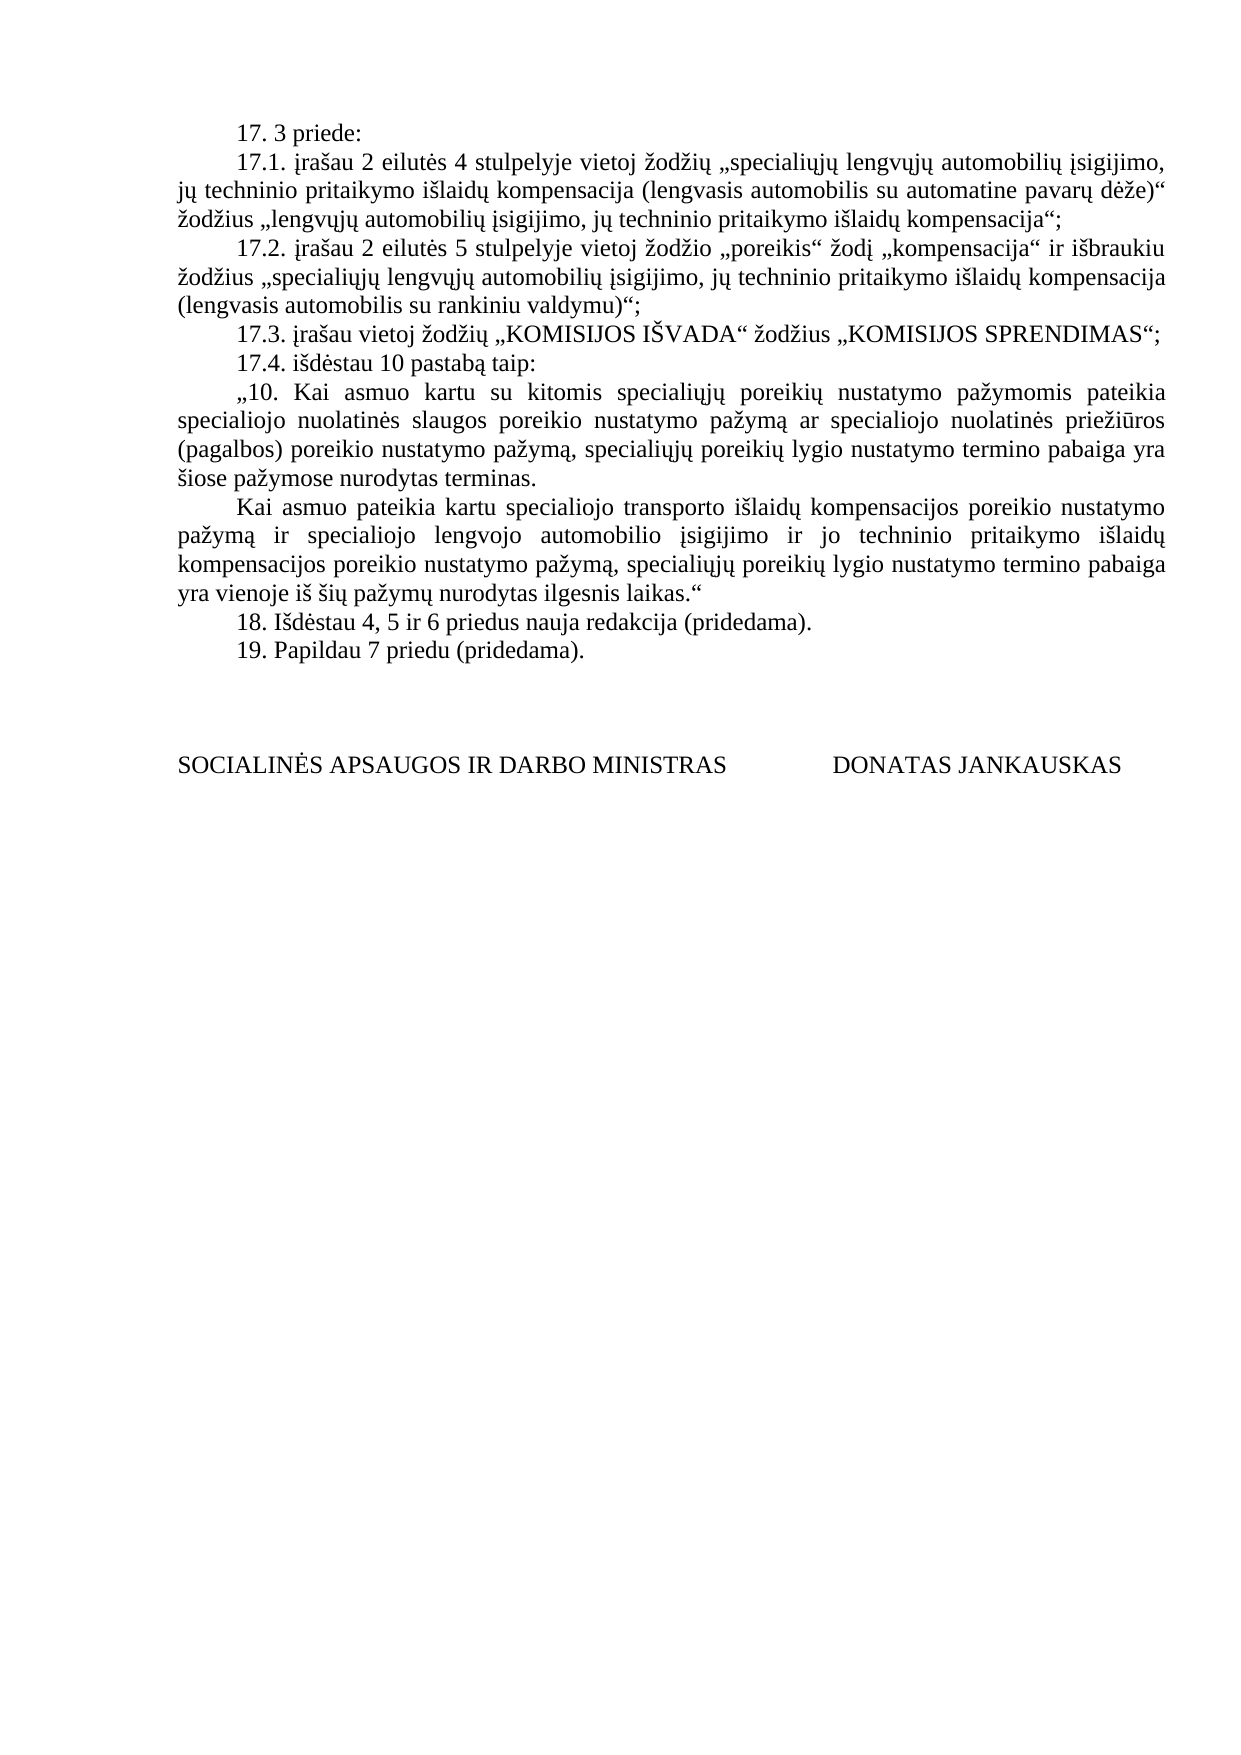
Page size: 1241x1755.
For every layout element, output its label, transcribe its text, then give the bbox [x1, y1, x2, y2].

text 17.1. įrašau 2 eilutės 4 stulpelyje vietoj žodžių „specialiųjų lengvųjų automobilių įsigijimo, jų techninio pritaikymo išlaidų kompensacija (lengvasis automobilis su automatine pavarų dėže)“ žodžius „lengvųjų automobilių įsigijimo, jų techninio pritaikymo išlaidų kompensacija“; [177, 147, 1166, 233]
text 17.4. išdėstau 10 pastabą taip: [177, 348, 1166, 377]
text Kai asmuo pateikia kartu specialiojo transporto išlaidų kompensacijos poreikio nustatymo pažymą ir specialiojo lengvojo automobilio įsigijimo ir jo techninio pritaikymo išlaidų kompensacijos poreikio nustatymo pažymą, specialiųjų poreikių lygio nustatymo termino pabaiga yra vienoje iš šių pažymų nurodytas ilgesnis laikas.“ [177, 492, 1166, 607]
text 18. Išdėstau 4, 5 ir 6 priedus nauja redakcija (pridedama). [177, 607, 1166, 636]
text „10. Kai asmuo kartu su kitomis specialiųjų poreikių nustatymo pažymomis pateikia specialiojo nuolatinės slaugos poreikio nustatymo pažymą ar specialiojo nuolatinės priežiūros (pagalbos) poreikio nustatymo pažymą, specialiųjų poreikių lygio nustatymo termino pabaiga yra šiose pažymose nurodytas terminas. [177, 377, 1166, 492]
text 19. Papildau 7 priedu (pridedama). [177, 636, 1166, 664]
text 17. 3 priede: [177, 118, 1166, 147]
text 17.3. įrašau vietoj žodžių „KOMISIJOS IŠVADA“ žodžius „KOMISIJOS SPRENDIMAS“; [177, 319, 1166, 348]
text 17.2. įrašau 2 eilutės 5 stulpelyje vietoj žodžio „poreikis“ žodį „kompensacija“ ir išbraukiu žodžius „specialiųjų lengvųjų automobilių įsigijimo, jų techninio pritaikymo išlaidų kompensacija (lengvasis automobilis su rankiniu valdymu)“; [177, 233, 1166, 319]
text Socialinės apsaugos ir darbo ministras Donatas Jankauskas [177, 751, 1166, 779]
